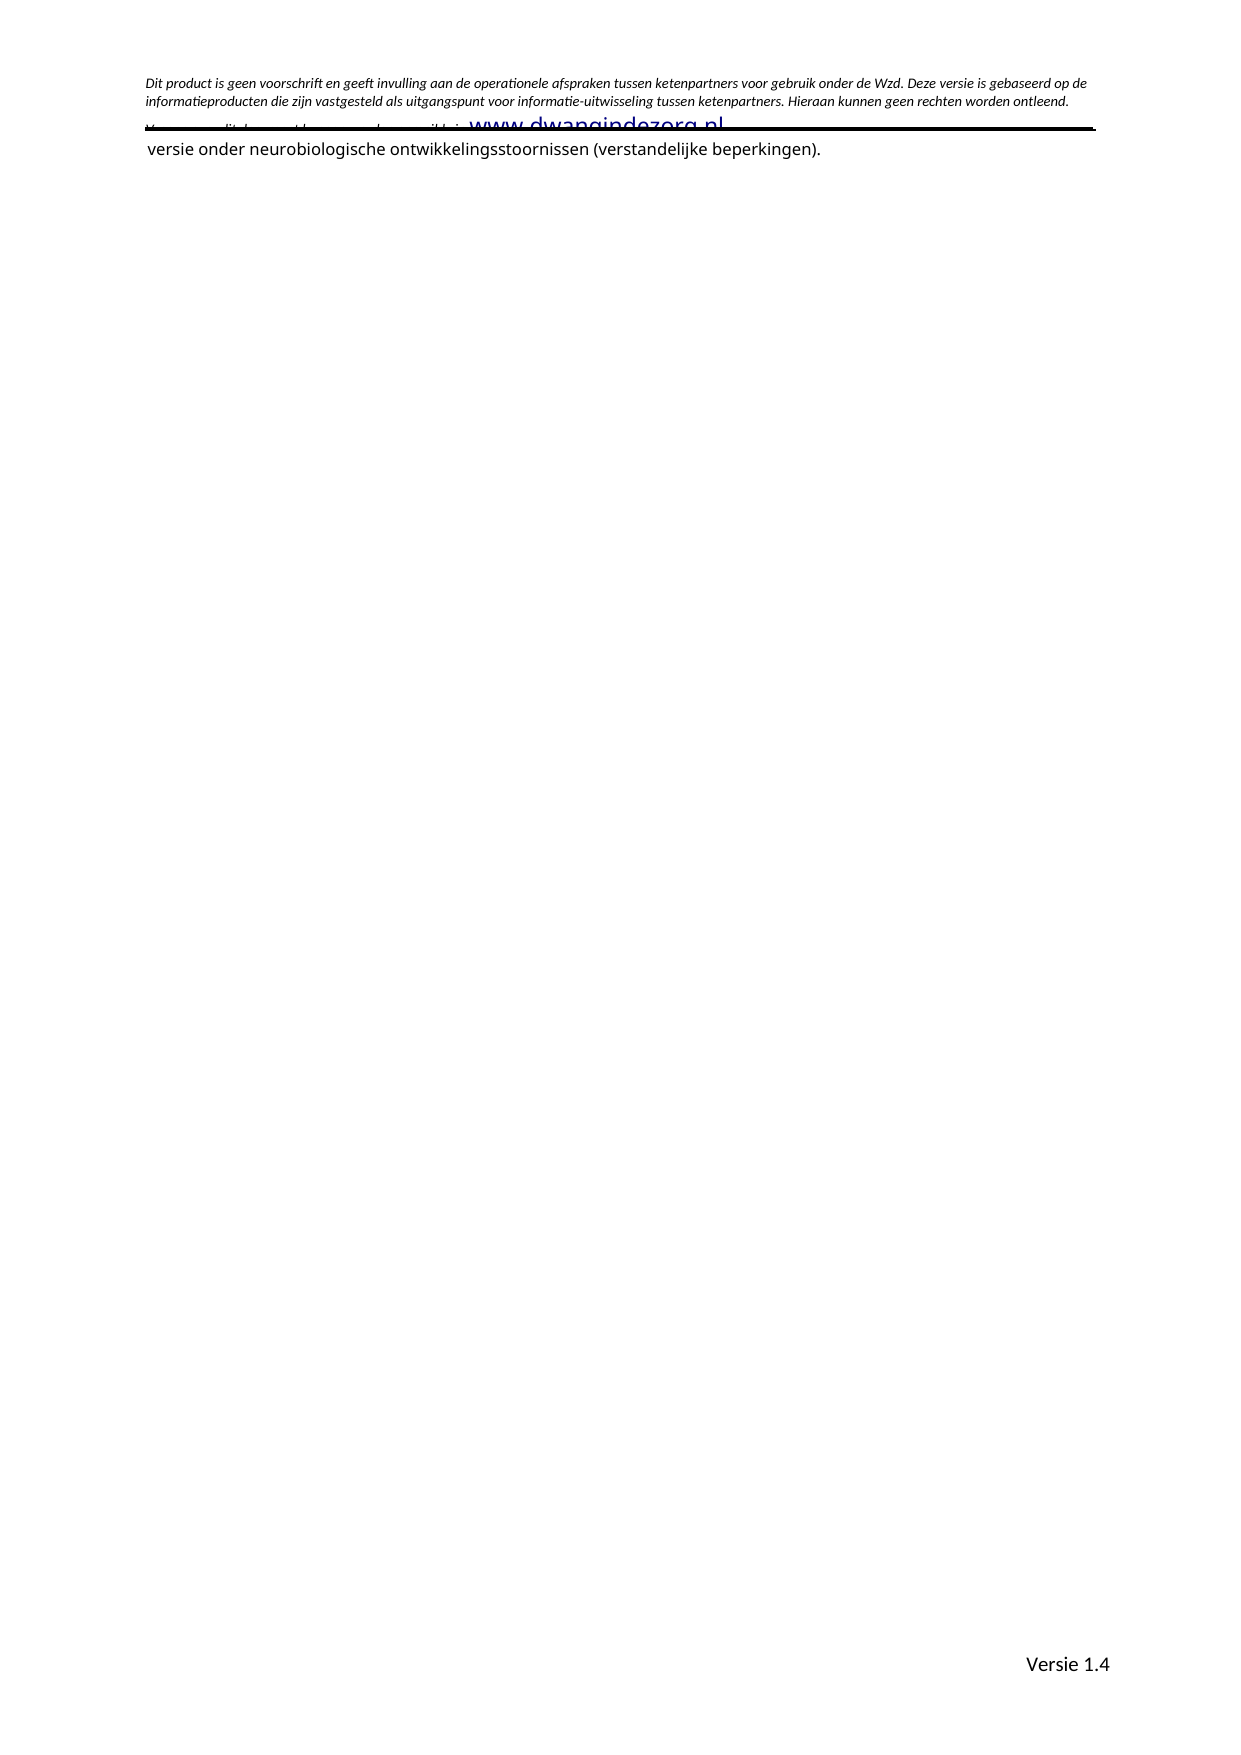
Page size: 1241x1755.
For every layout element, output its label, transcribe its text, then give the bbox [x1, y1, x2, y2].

text versie onder neurobiologische ontwikkelingsstoornissen (verstandelijke beperkingen). [147, 137, 1113, 160]
